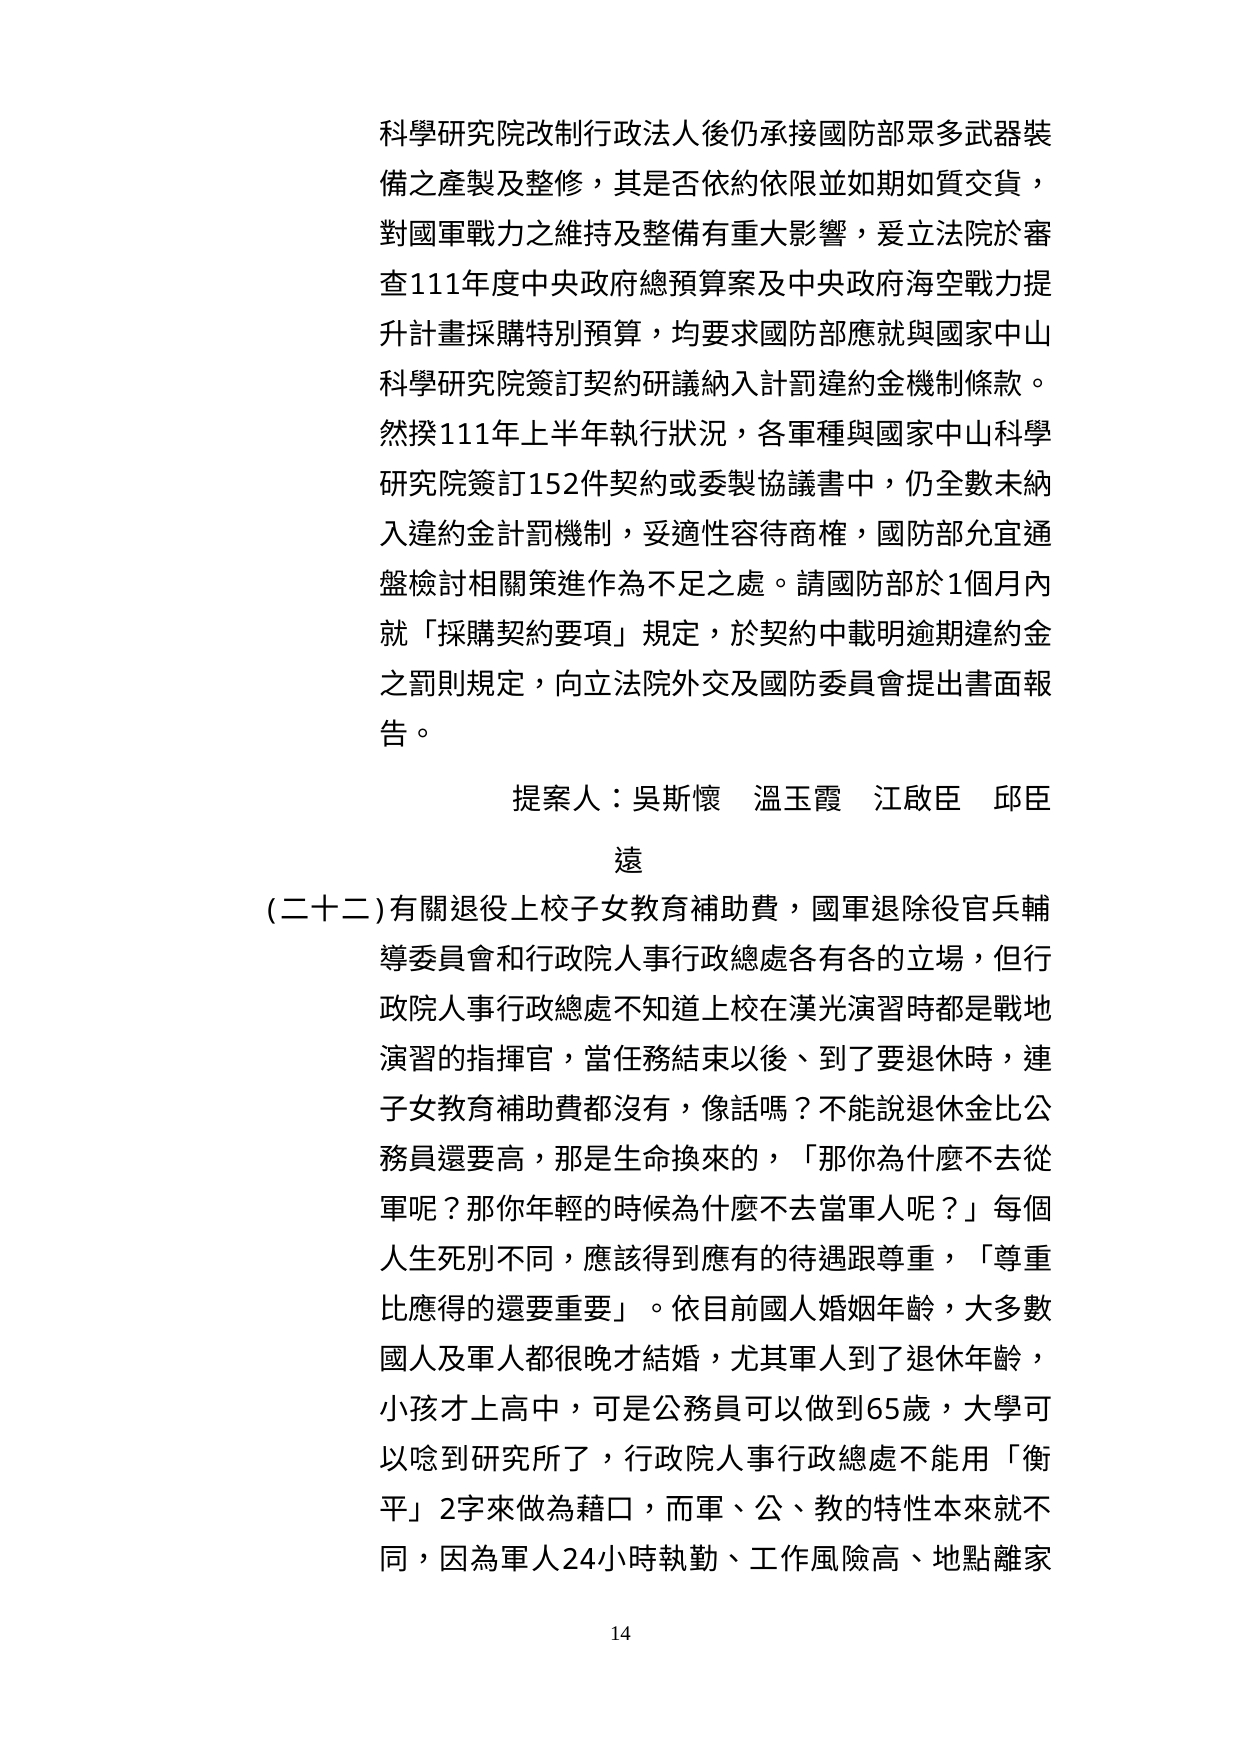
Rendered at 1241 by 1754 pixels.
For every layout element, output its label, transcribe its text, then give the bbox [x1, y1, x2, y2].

text (二十二)有關退役上校子女教育補助費，國軍退除役官兵輔導委員會和行政院人事行政總處各有各的立場，但行政院人事行政總處不知道上校在漢光演習時都是戰地演習的指揮官，當任務結束以後、到了要退休時，連子女教育補助費都沒有，像話嗎？不能說退休金比公務員還要高，那是生命換來的，「那你為什麼不去從軍呢？那你年輕的時候為什麼不去當軍人呢？」每個人生死別不同，應該得到應有的待遇跟尊重，「尊重比應得的還要重要」。依目前國人婚姻年齡，大多數國人及軍人都很晚才結婚，尤其軍人到了退休年齡，小孩才上高中，可是公務員可以做到65歲，大學可以唸到研究所了，行政院人事行政總處不能用「衡平」2字來做為藉口，而軍、公、教的特性本來就不同，因為軍人24小時執勤、工作風險高、地點離家 [262, 880, 1053, 1580]
text 提案人：吳斯懷 溫玉霞 江啟臣 邱臣遠 [512, 755, 1053, 880]
text 科學研究院改制行政法人後仍承接國防部眾多武器裝備之產製及整修，其是否依約依限並如期如質交貨，對國軍戰力之維持及整備有重大影響，爰立法院於審查111年度中央政府總預算案及中央政府海空戰力提升計畫採購特別預算，均要求國防部應就與國家中山科學研究院簽訂契約研議納入計罰違約金機制條款。然揆111年上半年執行狀況，各軍種與國家中山科學研究院簽訂152件契約或委製協議書中，仍全數未納入違約金計罰機制，妥適性容待商榷，國防部允宜通盤檢討相關策進作為不足之處。請國防部於1個月內就「採購契約要項」規定，於契約中載明逾期違約金之罰則規定，向立法院外交及國防委員會提出書面報告。 [262, 105, 1053, 755]
